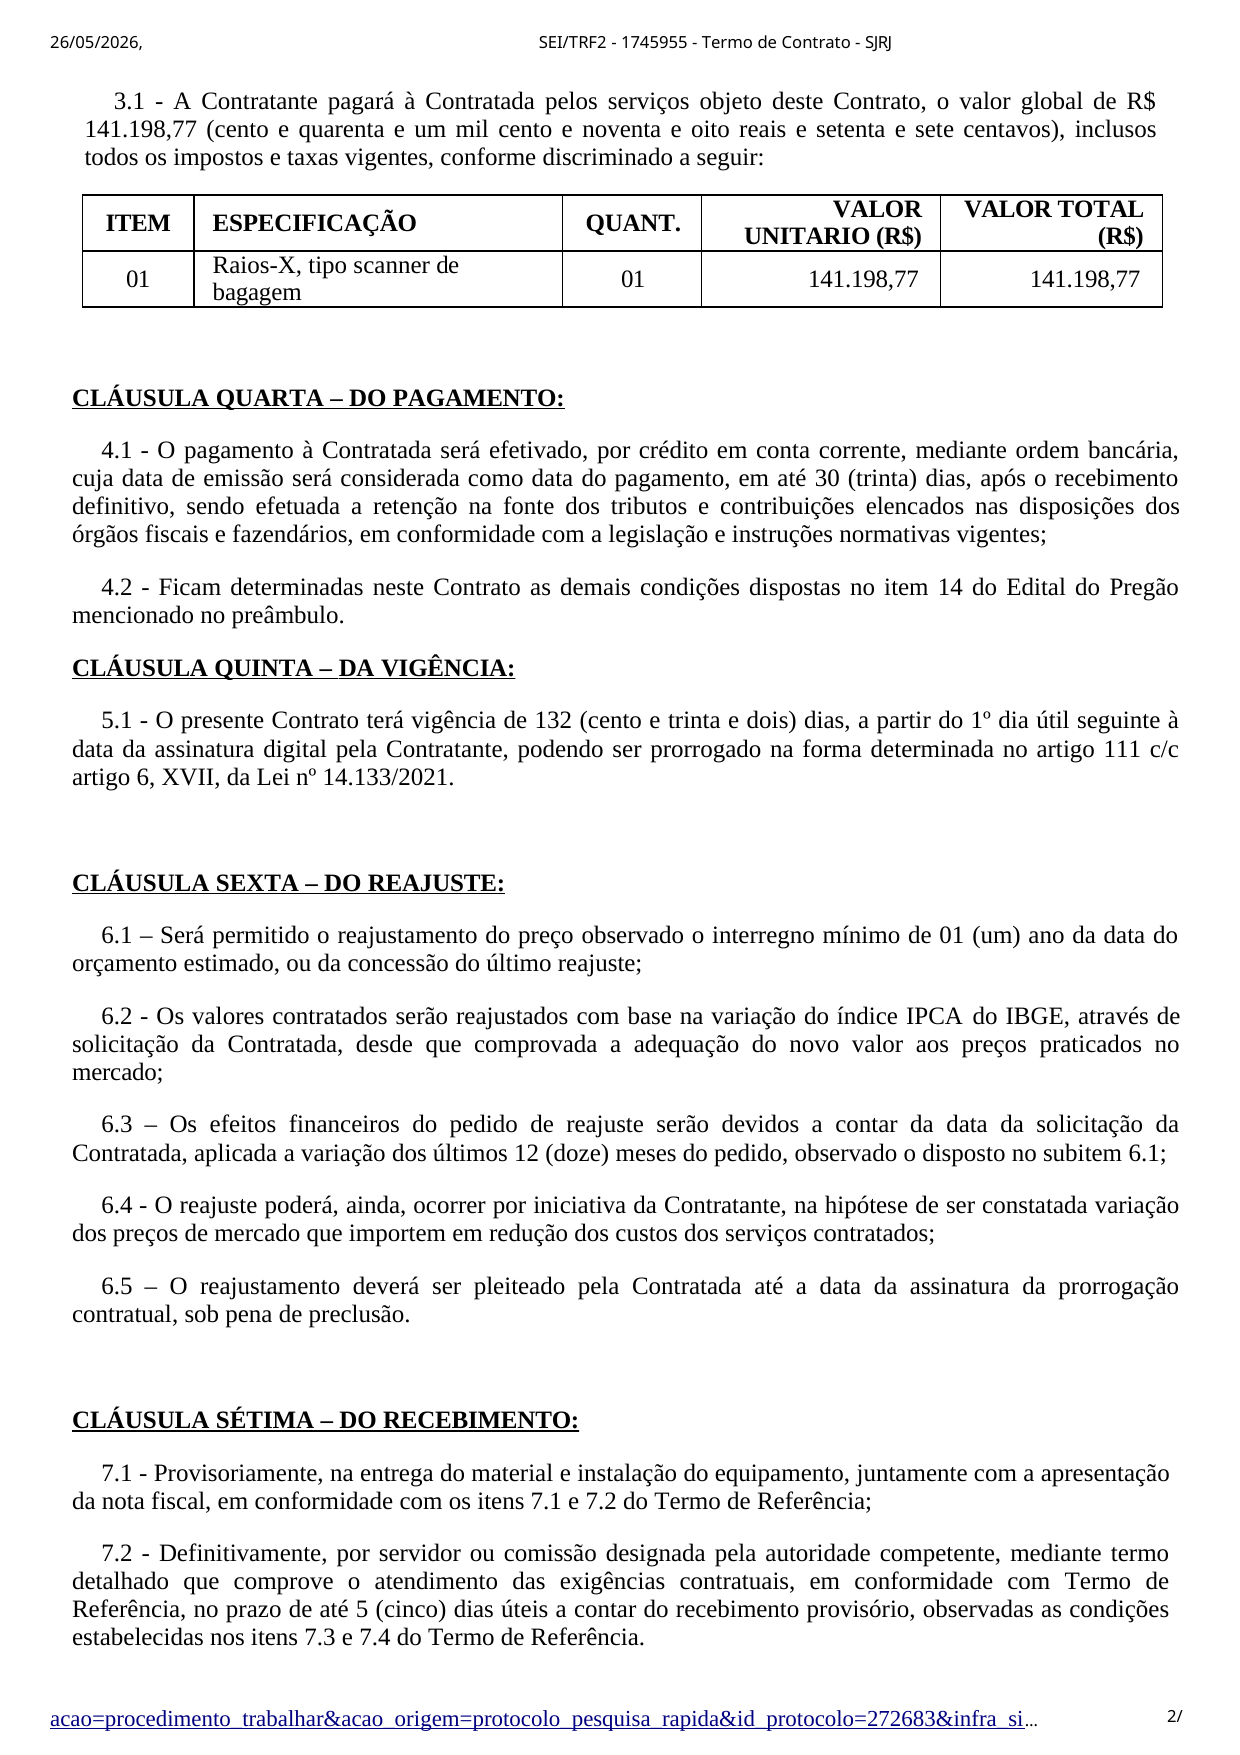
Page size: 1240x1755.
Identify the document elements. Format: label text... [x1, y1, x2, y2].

subtitle CLÁUSULA SÉTIMA – DO RECEBIMENTO: [72, 1405, 1181, 1434]
list - O pagamento à Contratada será efetivado, por crédito em conta corrente, mediante ordem bancária, cuja data de emissão será considerada como data do pagamento, em até 30 (trinta) dias, após o recebimento definitivo, sendo efetuada a retenção na fonte dos tributos e contribuições elencados nas disposições dos órgãos fiscais e fazendários, em conformidade com a legislação e instruções normativas vigentes; [72, 437, 1181, 548]
list – Os efeitos financeiros do pedido de reajuste serão devidos a contar da data da solicitação da Contratada, aplicada a variação dos últimos 12 (doze) meses do pedido, observado o disposto no subitem 6.1; [72, 1111, 1181, 1166]
table_header ESPECIFICAÇÃO [195, 196, 562, 250]
table_header VALOR TOTAL (R$) [941, 196, 1162, 250]
list – Será permitido o reajustamento do preço observado o interregno mínimo de 01 (um) ano da data do orçamento estimado, ou da concessão do último reajuste; [72, 921, 1181, 977]
list – O reajustamento deverá ser pleiteado pela Contratada até a data da assinatura da prorrogação contratual, sob pena de preclusão. [72, 1272, 1181, 1328]
table_cell 141.198,77 [941, 252, 1162, 306]
table_cell 141.198,77 [702, 252, 940, 306]
text 7.1 - Provisoriamente, na entrega do material e instalação do equipamento, juntamente com a apresentação da nota fiscal, em conformidade com os itens 7.1 e 7.2 do Termo de Referência; [72, 1459, 1171, 1514]
table_header ITEM [83, 196, 193, 250]
subtitle CLÁUSULA QUINTA – DA VIGÊNCIA: [72, 653, 1181, 682]
list - Os valores contratados serão reajustados com base na variação do índice IPCA do IBGE, através de solicitação da Contratada, desde que comprovada a adequação do novo valor aos preços praticados no mercado; [72, 1002, 1181, 1086]
list - O presente Contrato terá vigência de 132 (cento e trinta e dois) dias, a partir do 1º dia útil seguinte à data da assinatura digital pela Contratante, podendo ser prorrogado na forma determinada no artigo 111 c/c artigo 6, XVII, da Lei nº 14.133/2021. [72, 707, 1181, 790]
table_header VALOR UNITARIO (R$) [702, 196, 940, 250]
subtitle CLÁUSULA SEXTA – DO REAJUSTE: [72, 868, 1181, 897]
list - O reajuste poderá, ainda, ocorrer por iniciativa da Contratante, na hipótese de ser constatada variação dos preços de mercado que importem em redução dos custos dos serviços contratados; [72, 1191, 1181, 1247]
subtitle CLÁUSULA QUARTA – DO PAGAMENTO: [72, 383, 1181, 412]
text 3.1 - A Contratante pagará à Contratada pelos serviços objeto deste Contrato, o valor global de R$ 141.198,77 (cento e quarenta e um mil cento e noventa e oito reais e setenta e sete centavos), inclusos todos os impostos e taxas vigentes, conforme discriminado a seguir: [84, 87, 1158, 171]
list - Ficam determinadas neste Contrato as demais condições dispostas no item 14 do Edital do Pregão mencionado no preâmbulo. [72, 573, 1181, 629]
table_cell 01 [83, 252, 193, 306]
table_cell 01 [563, 252, 701, 306]
table_header QUANT. [563, 196, 701, 250]
text 7.2 - Definitivamente, por servidor ou comissão designada pela autoridade competente, mediante termo detalhado que comprove o atendimento das exigências contratuais, em conformidade com Termo de Referência, no prazo de até 5 (cinco) dias úteis a contar do recebimento provisório, observadas as condições estabelecidas nos itens 7.3 e 7.4 do Termo de Referência. [72, 1539, 1171, 1651]
table_cell Raios-X, tipo scanner de bagagem [195, 252, 562, 306]
